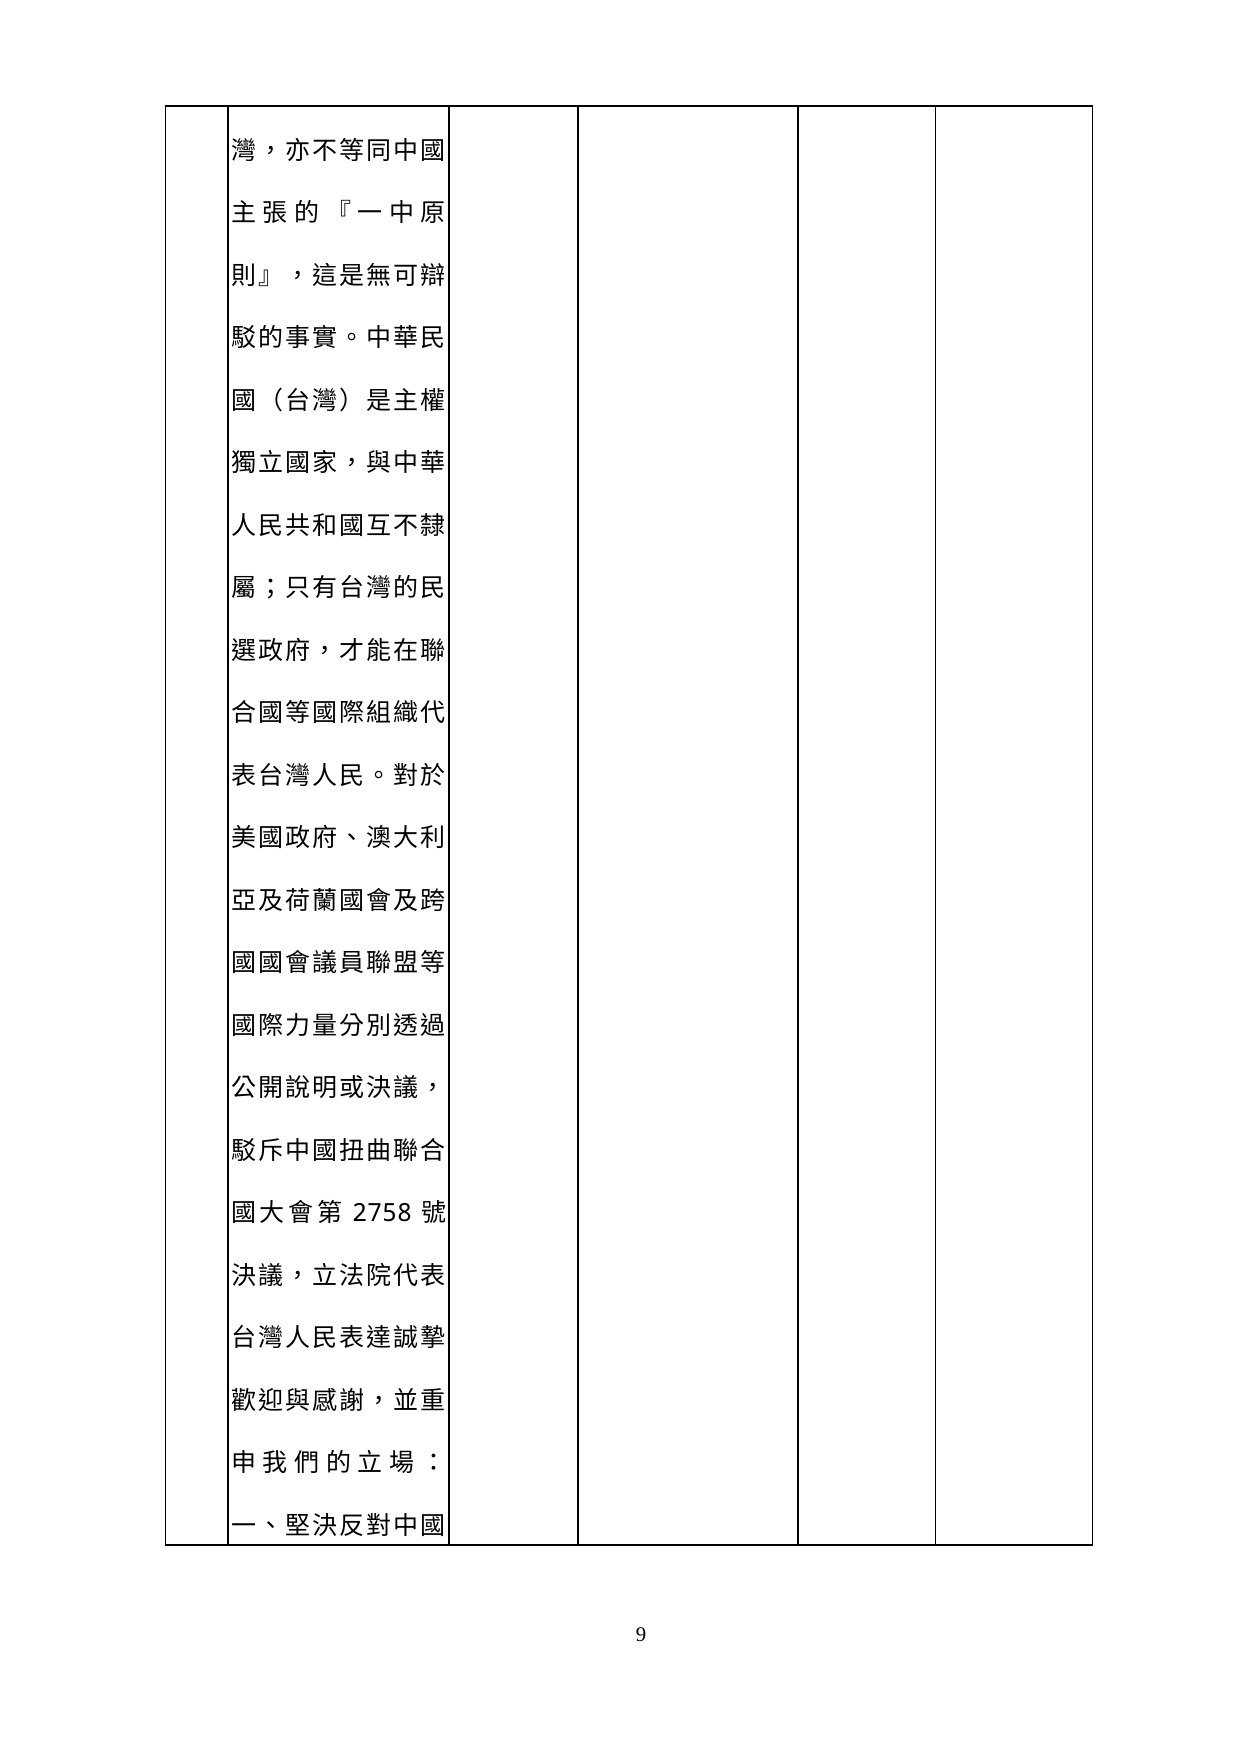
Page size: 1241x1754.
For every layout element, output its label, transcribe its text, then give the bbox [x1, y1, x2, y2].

table_cell [936, 107, 1092, 1544]
table_cell [799, 107, 935, 1544]
table_cell [166, 107, 227, 1544]
table_cell [450, 107, 577, 1544]
table_cell 灣，亦不等同中國主張的『一中原則』，這是無可辯駁的事實。中華民國（台灣）是主權獨立國家，與中華人民共和國互不隸屬；只有台灣的民選政府，才能在聯合國等國際組織代表台灣人民。對於美國政府、澳大利亞及荷蘭國會及跨國國會議員聯盟等國際力量分別透過公開說明或決議，駁斥中國扭曲聯合國大會第2758號決議，立法院代表台灣人民表達誠摯歡迎與感謝，並重申我們的立場：一、堅決反對中國 [229, 107, 448, 1544]
table_cell [579, 107, 797, 1544]
